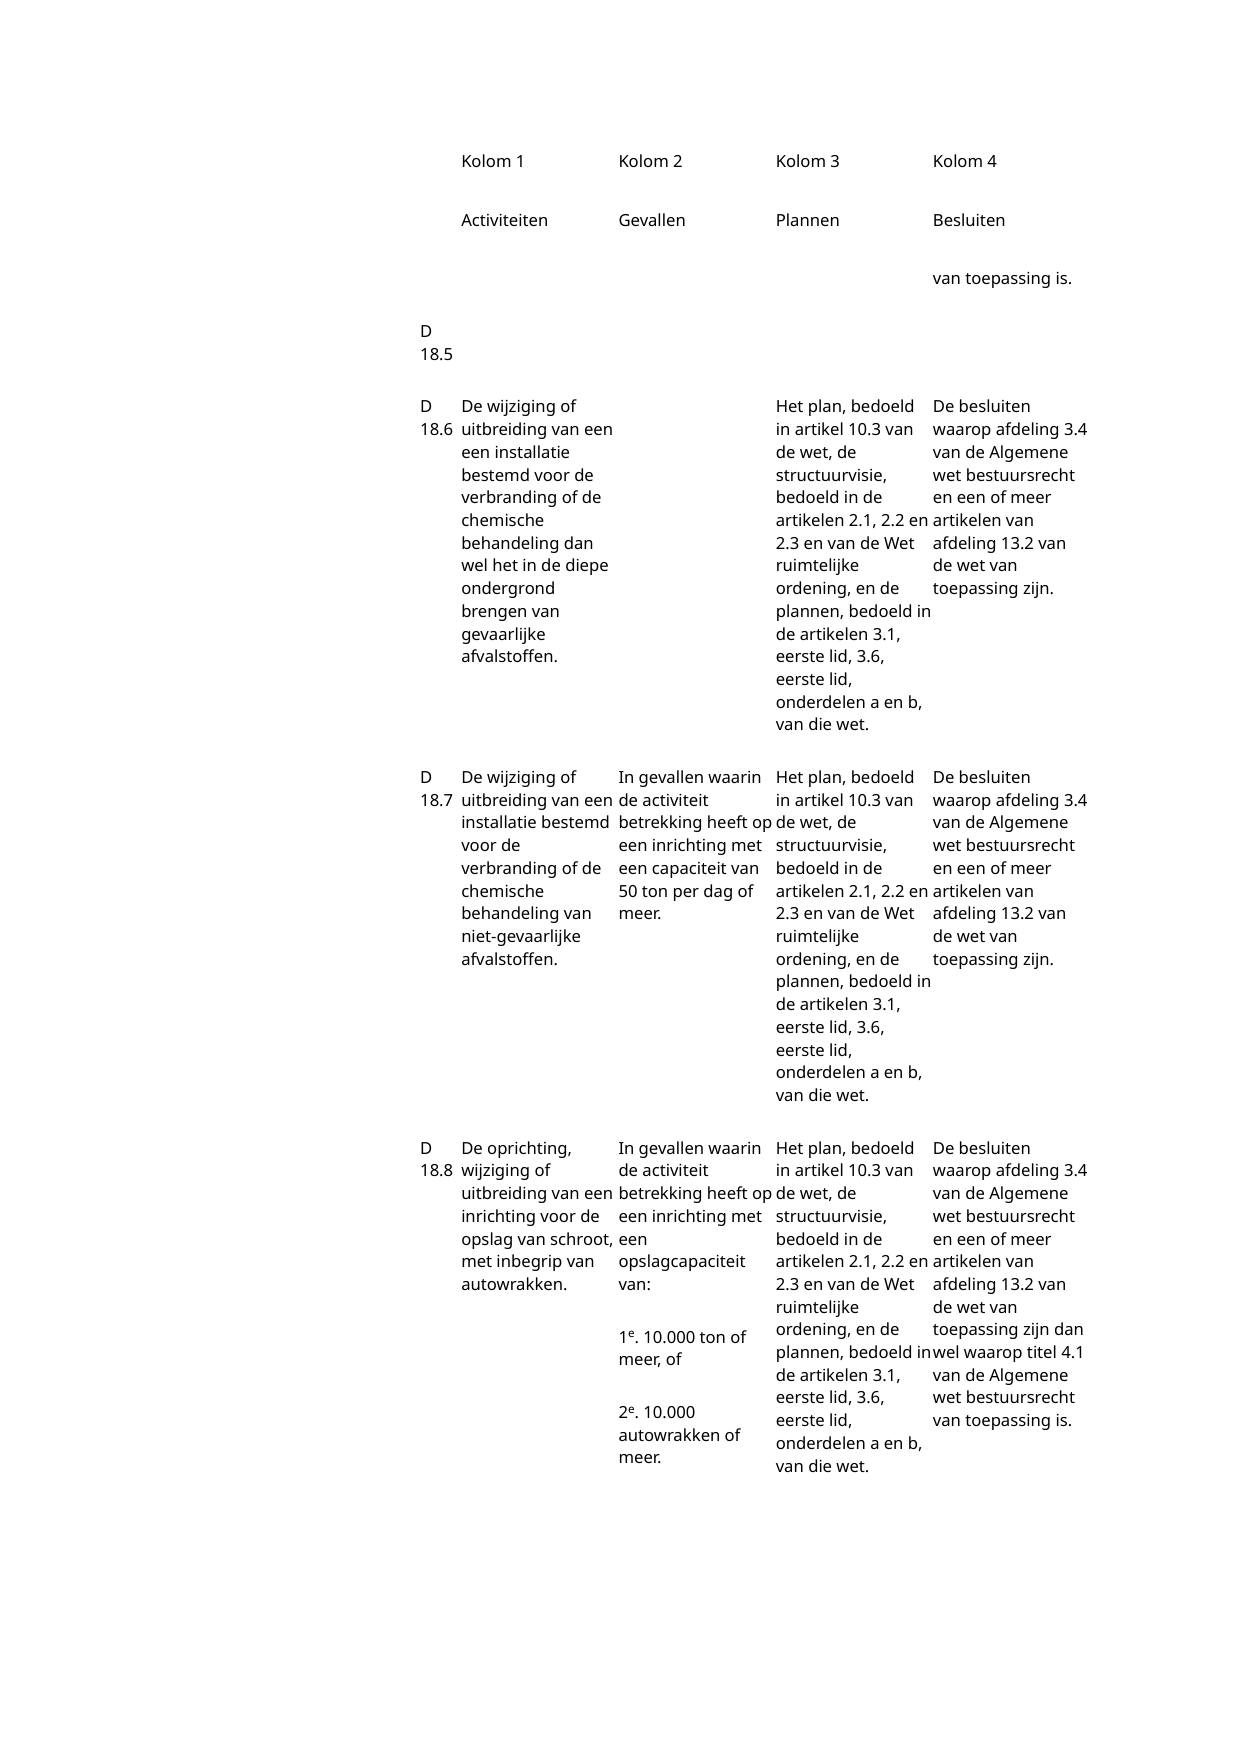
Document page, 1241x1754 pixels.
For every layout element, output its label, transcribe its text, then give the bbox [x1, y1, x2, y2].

table_cell In gevallen waarin de activiteit betrekking heeft op een inrichting met een capaciteit van 50 ton per dag of meer. [618, 766, 776, 1136]
table_cell De wijziging of uitbreiding van een installatie bestemd voor de verbranding of de chemische behandeling van niet-gevaarlijke afvalstoffen. [461, 766, 618, 1136]
table_cell [618, 320, 776, 395]
table_header Kolom 2 [618, 150, 776, 208]
table_cell Het plan, bedoeld in artikel 10.3 van de wet, de structuurvisie, bedoeld in de artikelen 2.1, 2.2 en 2.3 en van de Wet ruimtelijke ordening, en de plannen, bedoeld in de artikelen 3.1, eerste lid, 3.6, eerste lid, onderdelen a en b, van die wet. [776, 766, 933, 1136]
table_cell D 18.5 [420, 320, 461, 395]
table_cell [776, 267, 933, 319]
table_cell De besluiten waarop afdeling 3.4 van de Algemene wet bestuursrecht en een of meer artikelen van afdeling 13.2 van de wet van toepassing zijn dan wel waarop titel 4.1 van de Algemene wet bestuursrecht van toepassing is. [933, 1136, 1090, 1507]
table_cell Het plan, bedoeld in artikel 10.3 van de wet, de structuurvisie, bedoeld in de artikelen 2.1, 2.2 en 2.3 en van de Wet ruimtelijke ordening, en de plannen, bedoeld in de artikelen 3.1, eerste lid, 3.6, eerste lid, onderdelen a en b, van die wet. [776, 1136, 933, 1507]
table_cell Gevallen [618, 209, 776, 267]
table_cell Activiteiten [461, 209, 618, 267]
table_cell Besluiten [933, 209, 1090, 267]
table_cell [933, 320, 1090, 395]
table_cell De wijziging of uitbreiding van een een installatie bestemd voor de verbranding of de chemische behandeling dan wel het in de diepe ondergrond brengen van gevaarlijke afvalstoffen. [461, 395, 618, 766]
table_cell [420, 1507, 461, 1565]
table_cell D 18.6 [420, 395, 461, 766]
table_cell [461, 267, 618, 319]
table_cell [420, 267, 461, 319]
table_cell [461, 320, 618, 395]
table_cell [776, 1507, 933, 1565]
table_cell D 18.8 [420, 1136, 461, 1507]
table_cell In gevallen waarin de activiteit betrekking heeft op een inrichting met een opslagcapaciteit van: 1e. 10.000 ton of meer, of 2e. 10.000 autowrakken of meer. [618, 1136, 776, 1507]
table_header [420, 150, 461, 208]
table_cell [933, 1507, 1090, 1565]
table_cell D 18.7 [420, 766, 461, 1136]
table_cell De besluiten waarop afdeling 3.4 van de Algemene wet bestuursrecht en een of meer artikelen van afdeling 13.2 van de wet van toepassing zijn. [933, 766, 1090, 1136]
table_cell [618, 395, 776, 766]
table_cell De oprichting, wijziging of uitbreiding van een inrichting voor de opslag van schroot, met inbegrip van autowrakken. [461, 1136, 618, 1507]
table_cell van toepassing is. [933, 267, 1090, 319]
table_cell Plannen [776, 209, 933, 267]
table_header Kolom 1 [461, 150, 618, 208]
table_cell [618, 267, 776, 319]
table_cell [461, 1507, 618, 1565]
table_cell [420, 209, 461, 267]
table_cell [618, 1507, 776, 1565]
table_header Kolom 4 [933, 150, 1090, 208]
table_cell [776, 320, 933, 395]
table_cell De besluiten waarop afdeling 3.4 van de Algemene wet bestuursrecht en een of meer artikelen van afdeling 13.2 van de wet van toepassing zijn. [933, 395, 1090, 766]
table_cell Het plan, bedoeld in artikel 10.3 van de wet, de structuurvisie, bedoeld in de artikelen 2.1, 2.2 en 2.3 en van de Wet ruimtelijke ordening, en de plannen, bedoeld in de artikelen 3.1, eerste lid, 3.6, eerste lid, onderdelen a en b, van die wet. [776, 395, 933, 766]
table_header Kolom 3 [776, 150, 933, 208]
